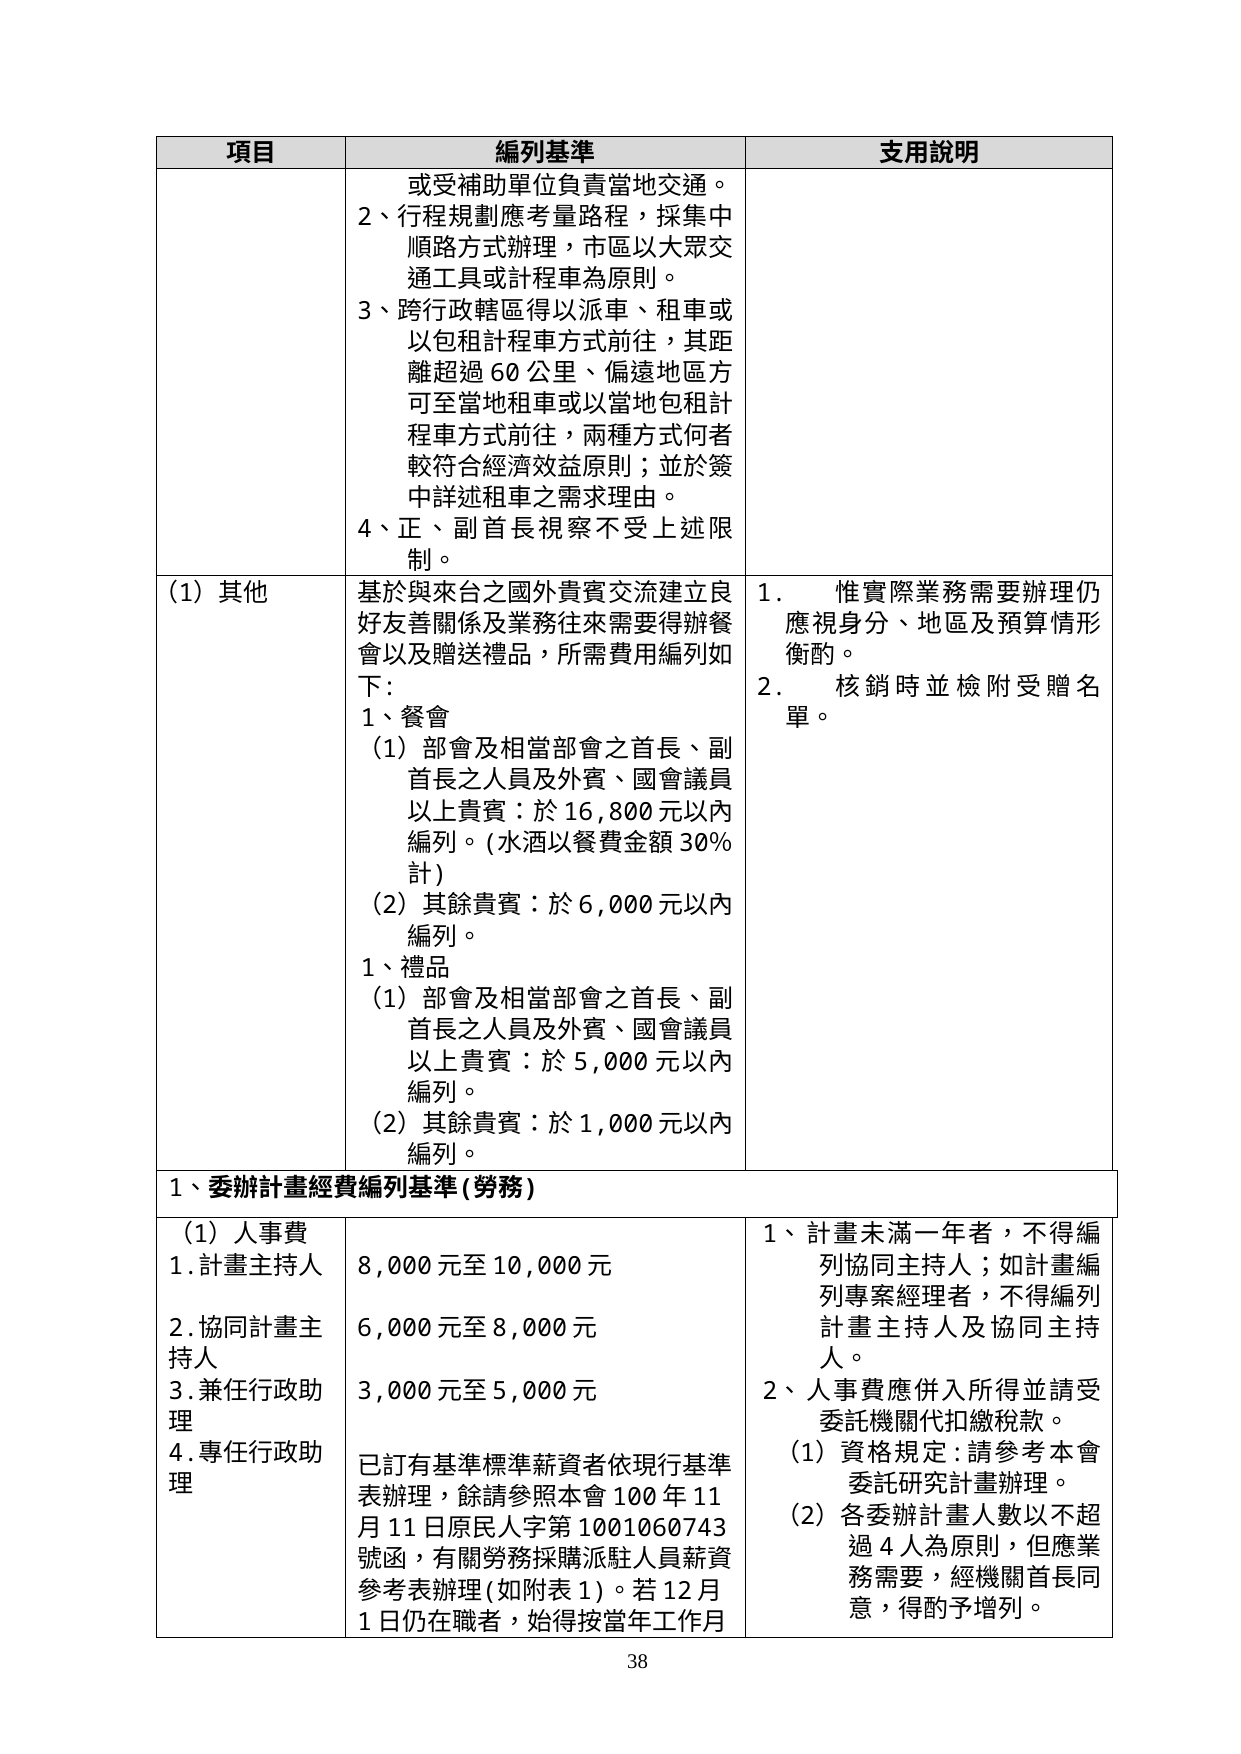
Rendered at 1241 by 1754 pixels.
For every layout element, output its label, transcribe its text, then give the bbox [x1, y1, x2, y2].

table_cell [746, 169, 1112, 575]
table_cell 其他 [157, 576, 345, 1170]
table_cell 委辦計畫經費編列基準(勞務) [157, 1171, 1117, 1217]
table_header [1113, 136, 1117, 168]
table_cell 或受補助單位負責當地交通。 行程規劃應考量路程，採集中順路方式辦理，市區以大眾交通工具或計程車為原則。 跨行政轄區得以派車、租車或以包租計程車方式前往，其距離超過60公里、偏遠地區方可至當地租車或以當地包租計程車方式前往，兩種方式何者較符合經濟效益原則；並於簽中詳述租車之需求理由。 正、副首長視察不受上述限制。 [346, 169, 745, 575]
table_header 項目 [157, 137, 345, 168]
table_cell 8,000元至10,000元 6,000元至8,000元 3,000元至5,000元 已訂有基準標準薪資者依現行基準表辦理，餘請參照本會100年11月11日原民人字第1001060743號函，有關勞務採購派駐人員薪資參考表辦理(如附表1)。若12月1日仍在職者，始得按當年工作月 [346, 1218, 745, 1637]
table_header 編列基準 [346, 137, 745, 168]
table_cell 惟實際業務需要辦理仍應視身分、地區及預算情形衡酌。 核銷時並檢附受贈名單。 [746, 576, 1112, 1170]
table_cell 計畫未滿一年者，不得編列協同主持人；如計畫編列專案經理者，不得編列計畫主持人及協同主持人。 人事費應併入所得並請受委託機關代扣繳稅款。 資格規定:請參考本會委託研究計畫辦理。 各委辦計畫人數以不超過4人為原則，但應業務需要，經機關首長同意，得酌予增列。 專兼任行政助理之聘用，應依各單位人員進用辦法進用與管理。 如需各領域專長人員擬請各單位自行提出標準。 [746, 1218, 1112, 1637]
table_cell [1113, 575, 1117, 1170]
table_cell [1113, 168, 1117, 575]
table_cell [1113, 1218, 1117, 1637]
table_cell 人事費 計畫主持人 協同計畫主持人 兼任行政助理 專任行政助理 專任行政助理勞、健保費 [157, 1218, 345, 1637]
table_header 支用說明 [746, 137, 1112, 168]
table_cell 基於與來台之國外貴賓交流建立良好友善關係及業務往來需要得辦餐會以及贈送禮品，所需費用編列如下: 餐會 部會及相當部會之首長、副首長之人員及外賓、國會議員以上貴賓：於16,800元以內編列。(水酒以餐費金額30％計) 其餘貴賓：於6,000元以內編列。 禮品 部會及相當部會之首長、副首長之人員及外賓、國會議員以上貴賓：於5,000元以內編列。 其餘貴賓：於1,000元以內編列。 [346, 576, 745, 1170]
table_cell 租車 [157, 169, 345, 575]
